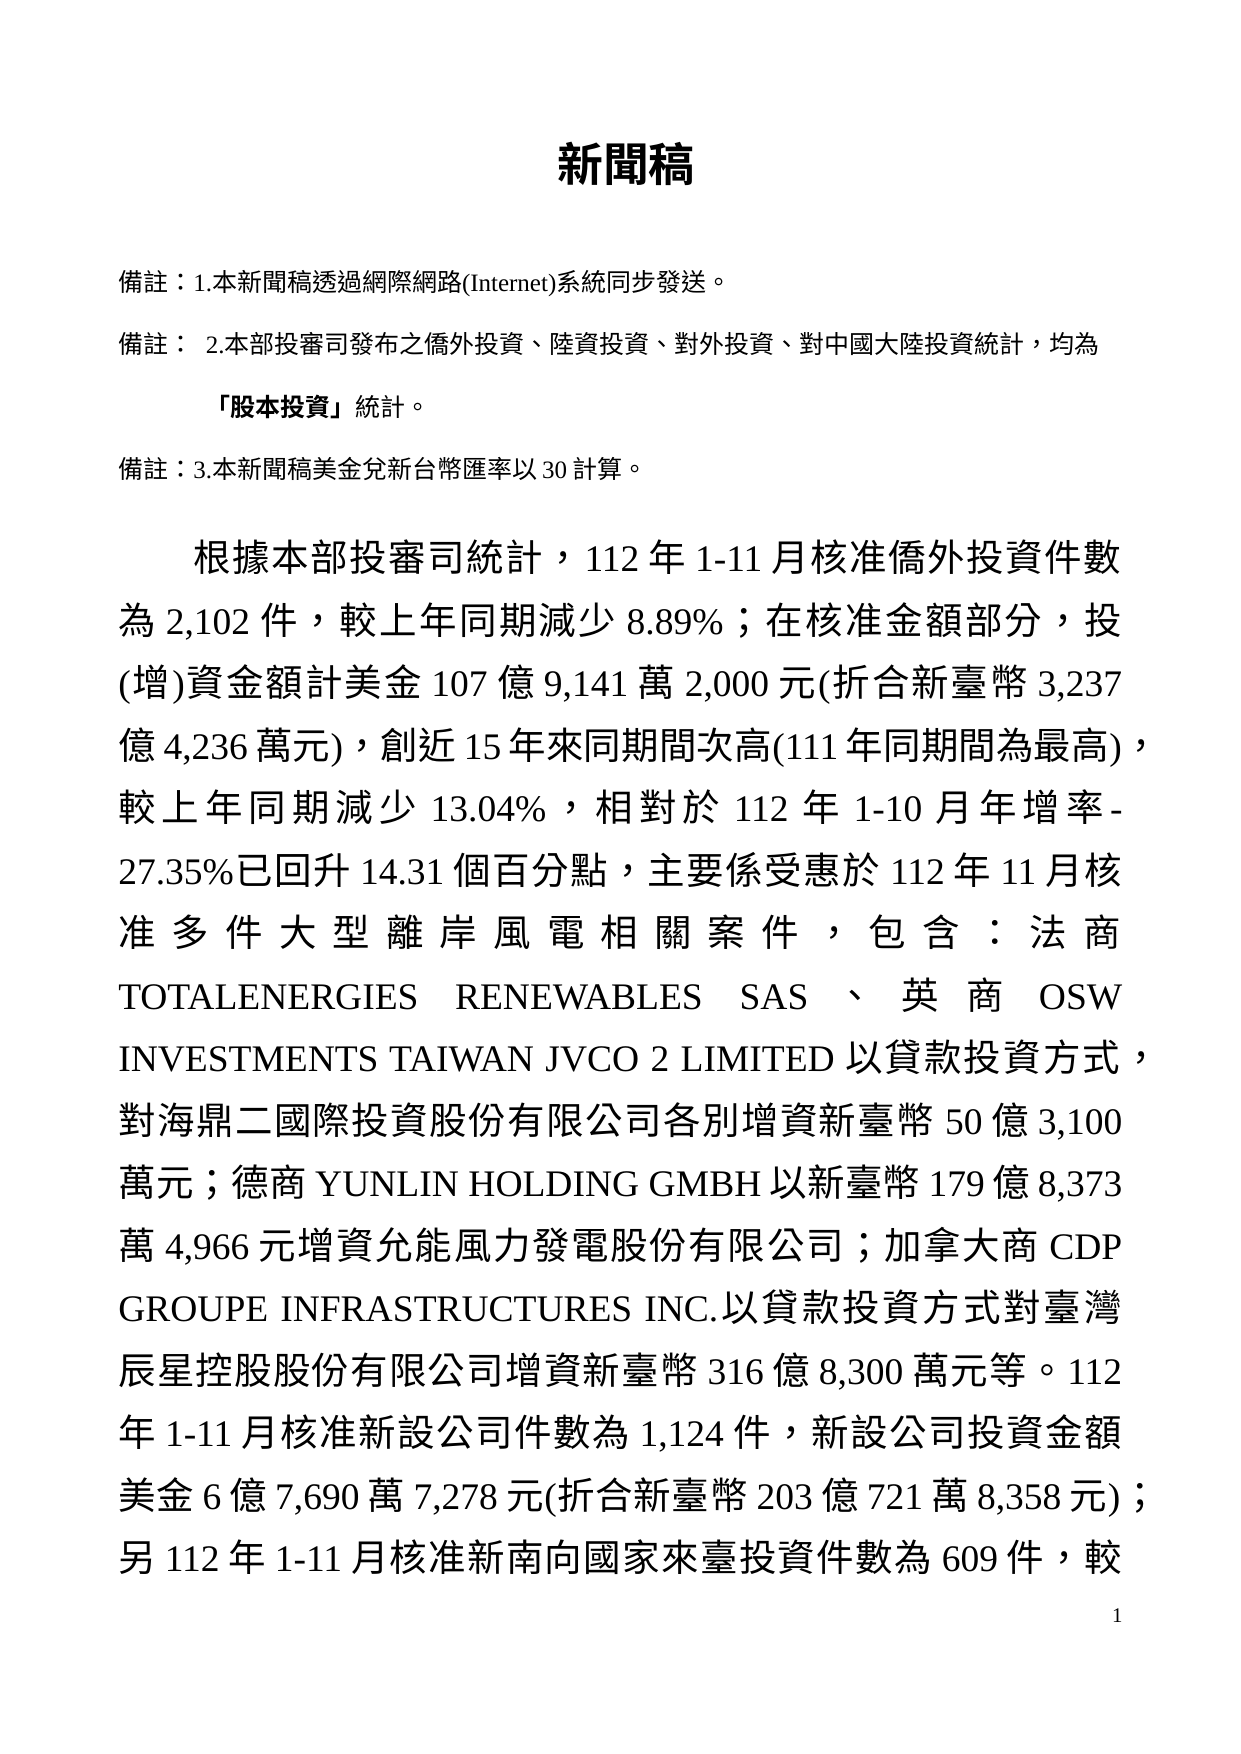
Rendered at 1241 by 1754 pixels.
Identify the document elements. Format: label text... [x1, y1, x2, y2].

text 根據本部投審司統計，112年1-11月核准僑外投資件數為2,102件，較上年同期減少8.89%；在核准金額部分，投(增)資金額計美金107億9,141萬2,000元(折合新臺幣3,237億4,236萬元)，創近15年來同期間次高(111年同期間為最高)，較上年同期減少13.04%，相對於112年1-10月年增率-27.35%已回升14.31個百分點，主要係受惠於112年11月核准多件大型離岸風電相關案件，包含：法商TOTALENERGIES RENEWABLES SAS、英商OSW INVESTMENTS TAIWAN JVCO 2 LIMITED以貸款投資方式，對海鼎二國際投資股份有限公司各別增資新臺幣50億3,100萬元；德商YUNLIN HOLDING GMBH以新臺幣179億8,373萬4,966元增資允能風力發電股份有限公司；加拿大商CDP GROUPE INFRASTRUCTURES INC.以貸款投資方式對臺灣辰星控股股份有限公司增資新臺幣316億8,300萬元等。112年1-11月核准新設公司件數為1,124件，新設公司投資金額美金6億7,690萬7,278元(折合新臺幣203億721萬8,358元)；另112年1-11月核准新南向國家來臺投資件數為609件，較上年同期增加41.30%，投(增)資金額計美金25億2,260萬5,000元(折合新臺幣756億7,815萬元)，較上年同期增加25.20%，其中投資來源地主要為新加坡、泰國及馬來西亞。 [118, 514, 1122, 1576]
text 備註：1.本新聞稿透過網際網路(Internet)系統同步發送。 [118, 239, 1122, 301]
text 新聞稿 [118, 89, 1122, 214]
text 備註：3.本新聞稿美金兌新台幣匯率以30計算。 [118, 426, 1122, 489]
text 備註： 2.本部投審司發布之僑外投資、陸資投資、對外投資、對中國大陸投資統計，均為「股本投資」統計。 [118, 301, 1122, 426]
